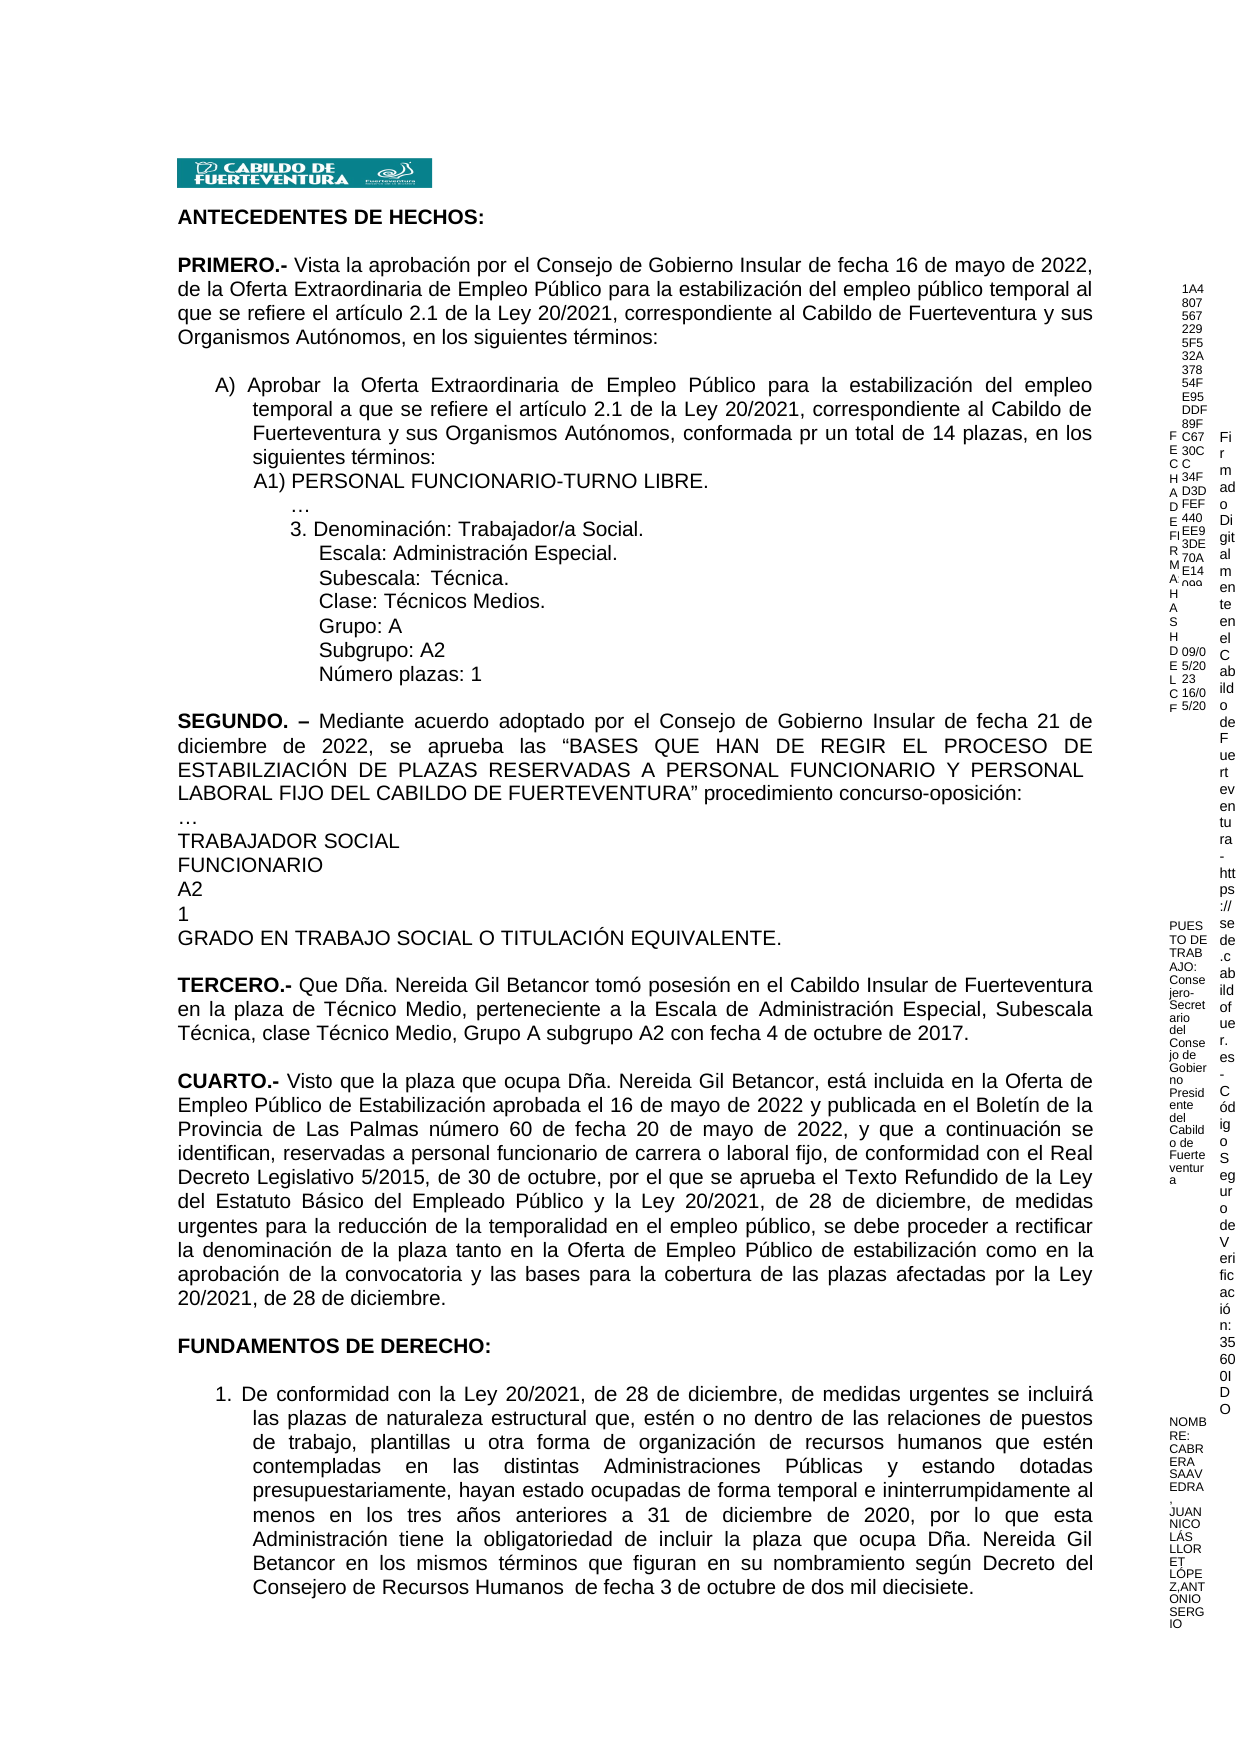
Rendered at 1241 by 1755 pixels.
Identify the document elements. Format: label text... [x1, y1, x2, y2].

text A1) PERSONAL FUNCIONARIO-TURNO LIBRE. [125, 469, 837, 493]
text Firmado Digitalmente en el Cabildo de Fuerteventura - https://sede.cabildofuer.es - Código Seguro de Verificación: 35600IDOC2CC398365C80FEC4093 [1219, 428, 1236, 1419]
text A2 1 [177, 877, 213, 925]
picture [177, 158, 433, 188]
text TRABAJADOR SOCIAL FUNCIONARIO [177, 829, 542, 877]
text … [177, 805, 1217, 829]
subtitle FUNDAMENTOS DE DERECHO: [177, 1334, 1217, 1358]
text 34FD3DFEF440EE93DE70AE140996B1C6668F08F5 [1182, 471, 1209, 586]
text [1236, 805, 1241, 829]
text 16/05/2023 [1182, 686, 1209, 712]
text TERCERO.- Que Dña. Nereida Gil Betancor tomó posesión en el Cabildo Insular de Fuerteventura en la plaza de Técnico Medio, perteneciente a la Escala de Administración Especial, Subescala Técnica, clase Técnico Medio, Grupo A subgrupo A2 con fecha 4 de octubre de 2017. [177, 973, 1093, 1045]
subtitle ANTECEDENTES DE HECHOS: [177, 205, 1241, 229]
text CUARTO.- Visto que la plaza que ocupa Dña. Nereida Gil Betancor, está incluida en la Oferta de Empleo Público de Estabilización aprobada el 16 de mayo de 2022 y publicada en el Boletín de la Provincia de Las Palmas número 60 de fecha 20 de mayo de 2022, y que a continuación se identifican, reservadas a personal funcionario de carrera o laboral fijo, de conformidad con el Real Decreto Legislativo 5/2015, de 30 de octubre, por el que se aprueba el Texto Refundido de la Ley del Estatuto Básico del Empleado Público y la Ley 20/2021, de 28 de diciembre, de medidas urgentes para la reducción de la temporalidad en el empleo público, se debe proceder a rectificar la denominación de la plaza tanto en la Oferta de Empleo Público de estabilización como en la aprobación de la convocatoria y las bases para la cobertura de las plazas afectadas por la Ley 20/2021, de 28 de diciembre. [177, 1068, 1093, 1310]
text SEGUNDO. – Mediante acuerdo adoptado por el Consejo de Gobierno Insular de fecha 21 de diciembre de 2022, se aprueba las “BASES QUE HAN DE REGIR EL PROCESO DE ESTABILZIACIÓN DE PLAZAS RESERVADAS A PERSONAL FUNCIONARIO Y PERSONAL [177, 709, 1093, 782]
text CABRERA SAAVEDRA, JUAN NICOLÁS LLORET LÓPEZ,ANTONIO SERGIO [1169, 1443, 1207, 1631]
text PRIMERO.- Vista la aprobación por el Consejo de Gobierno Insular de fecha 16 de mayo de 2022, de la Oferta Extraordinaria de Empleo Público para la estabilización del empleo público temporal al que se refiere el artículo 2.1 de la Ley 20/2021, correspondiente al Cabildo de Fuerteventura y sus Organismos Autónomos, en los siguientes términos: [177, 252, 1093, 349]
text NOMBRE: [1169, 1416, 1209, 1443]
text LABORAL FIJO DEL CABILDO DE FUERTEVENTURA” procedimiento concurso-oposición: [177, 782, 1217, 805]
text 3. Denominación: Trabajador/a Social. Escala: Administración Especial. Subescala: Técnica. [290, 517, 707, 589]
text 1. De conformidad con la Ley 20/2021, de 28 de diciembre, de medidas urgentes se incluirá las plazas de naturaleza estructural que, estén o no dentro de las relaciones de puestos de trabajo, plantillas u otra forma de organización de recursos humanos que estén contempladas en las distintas Administraciones Públicas y estando dotadas presupuestariamente, hayan estado ocupadas de forma temporal e ininterrumpidamente al menos en los tres años anteriores a 31 de diciembre de 2020, por lo que esta Administración tiene la obligatoriedad de incluir la plaza que ocupa Dña. Nereida Gil Betancor en los mismos términos que figuran en su nombramiento según Decreto del Consejero de Recursos Humanos de fecha 3 de octubre de dos mil diecisiete. [215, 1382, 1093, 1599]
text Subgrupo: A2 Número plazas: 1 [319, 637, 517, 686]
text FECHA DE FIRMA: HASH DEL CERTIFICADO: [1169, 428, 1184, 711]
text [1179, 282, 1209, 586]
text A) Aprobar la Oferta Extraordinaria de Empleo Público para la estabilización del empleo temporal a que se refiere el artículo 2.1 de la Ley 20/2021, correspondiente al Cabildo de Fuerteventura y sus Organismos Autónomos, conformada pr un total de 14 plazas, en los siguientes términos: [215, 373, 1093, 469]
text 09/05/2023 [1182, 646, 1209, 686]
text … [290, 493, 1094, 517]
text Consejero-Secretario del Consejo de Gobierno Presidente del Cabildo de Fuerteventura [1169, 974, 1207, 1183]
text GRADO EN TRABAJO SOCIAL O TITULACIÓN EQUIVALENTE. [177, 925, 1167, 949]
text PUESTO DE TRABAJO: [1169, 920, 1209, 974]
text 1A48075672295F532A37854FE95DDF89FC6730CC [1182, 283, 1209, 471]
text Clase: Técnicos Medios. Grupo: A [319, 589, 606, 637]
